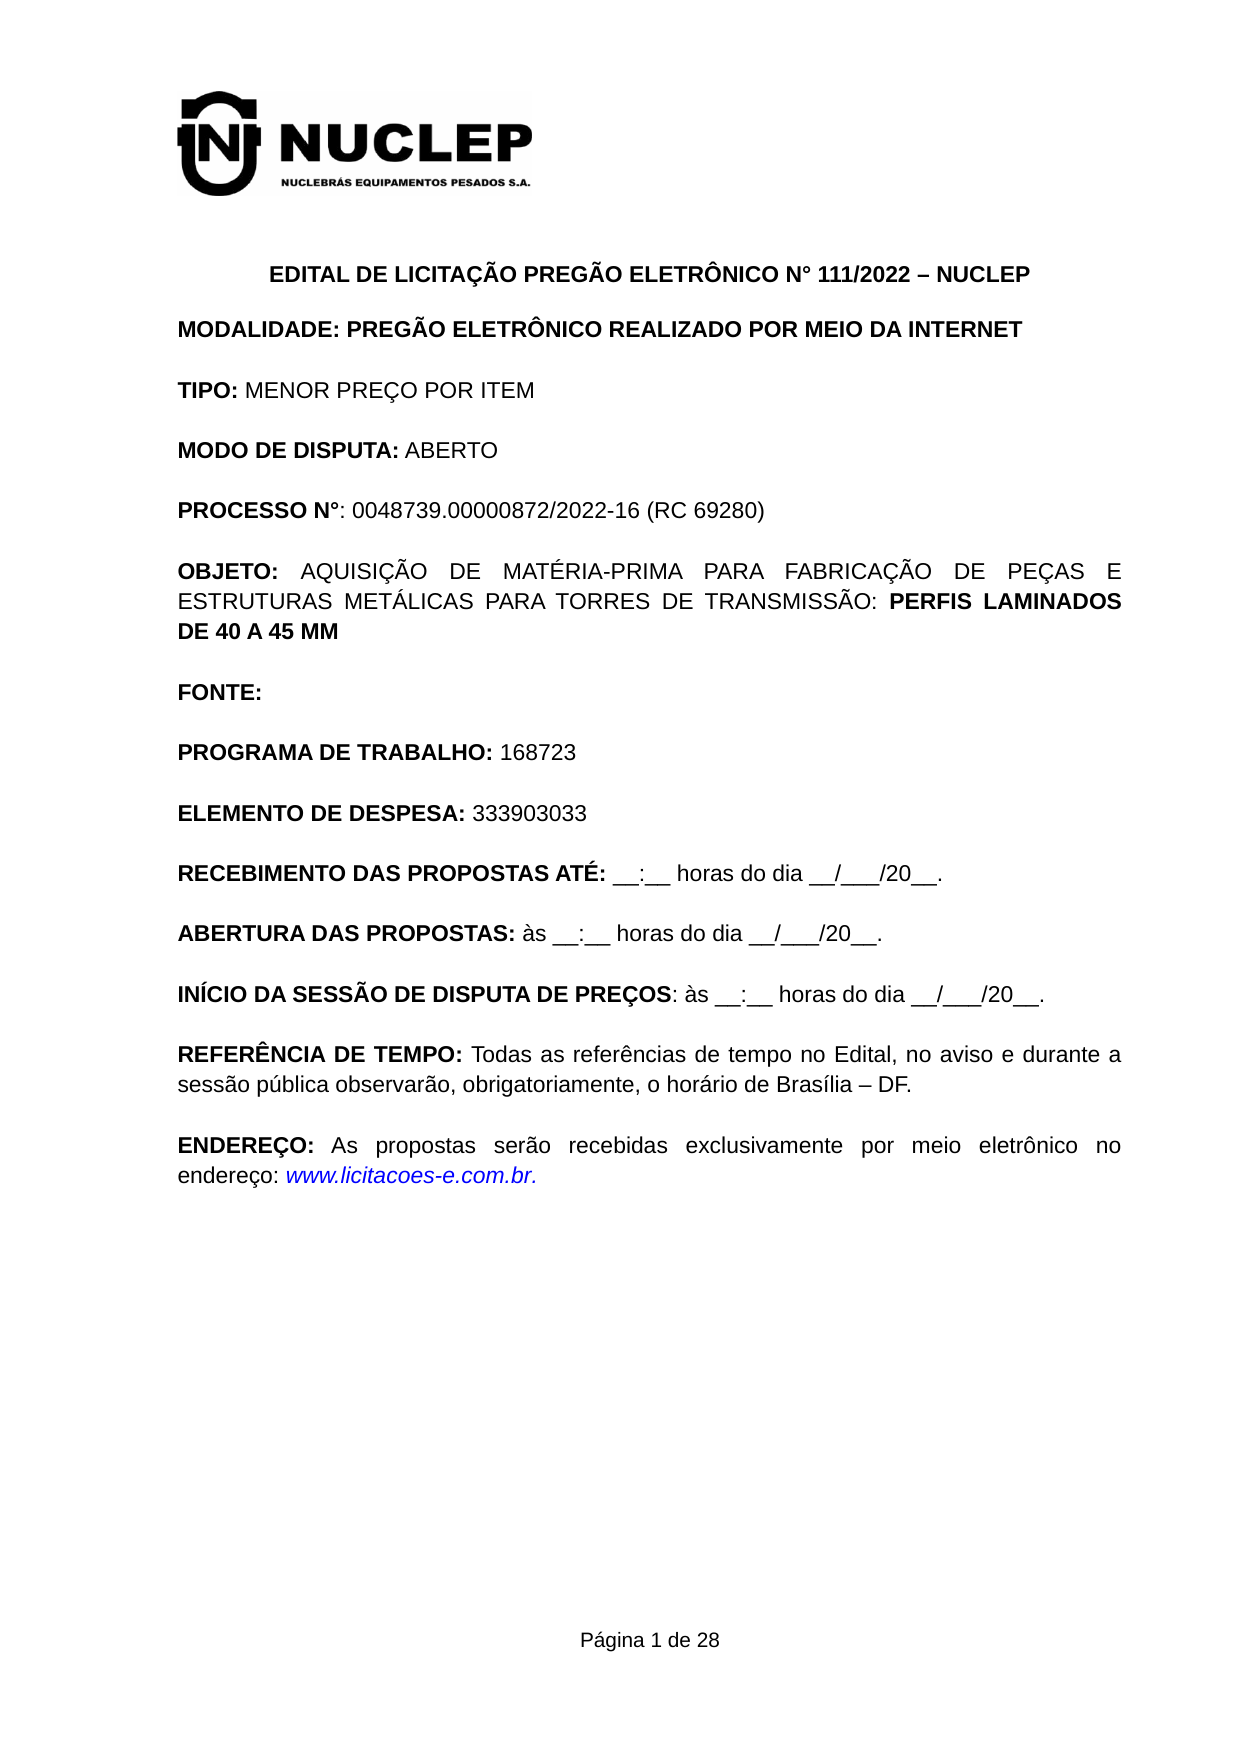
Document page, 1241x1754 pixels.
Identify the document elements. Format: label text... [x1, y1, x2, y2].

text INÍCIO DA SESSÃO DE DISPUTA DE PREÇOS: às __:__ horas do dia __/___/20__. [177, 981, 1122, 1007]
text REFERÊNCIA DE TEMPO: Todas as referências de tempo no Edital, no aviso e durante a sessão pública observarão, obrigatoriamente, o horário de Brasília – DF. [177, 1041, 1122, 1098]
text PROCESSO N°: 0048739.00000872/2022-16 (RC 69280) [177, 497, 1122, 524]
text MODALIDADE: PREGÃO ELETRÔNICO REALIZADO POR MEIO DA INTERNET [177, 316, 1122, 343]
text TIPO: MENOR PREÇO POR ITEM [177, 377, 1122, 403]
text RECEBIMENTO DAS PROPOSTAS ATÉ: __:__ horas do dia __/___/20__. [177, 860, 1122, 886]
text FONTE: [177, 679, 1122, 705]
text PROGRAMA DE TRABALHO: 168723 [177, 739, 1122, 766]
text ELEMENTO DE DESPESA: 333903033 [177, 799, 1122, 826]
picture [177, 91, 532, 196]
text MODO DE DISPUTA: ABERTO [177, 437, 1122, 463]
text OBJETO: AQUISIÇÃO DE MATÉRIA-PRIMA PARA FABRICAÇÃO DE PEÇAS E ESTRUTURAS METÁLICAS PARA TORRES DE TRANSMISSÃO: PERFIS LAMINADOS DE 40 A 45 MM [177, 558, 1122, 645]
text ENDEREÇO: As propostas serão recebidas exclusivamente por meio eletrônico no endereço: www.licitacoes-e.com.br. [177, 1132, 1122, 1188]
text ABERTURA DAS PROPOSTAS: às __:__ horas do dia __/___/20__. [177, 920, 1122, 947]
